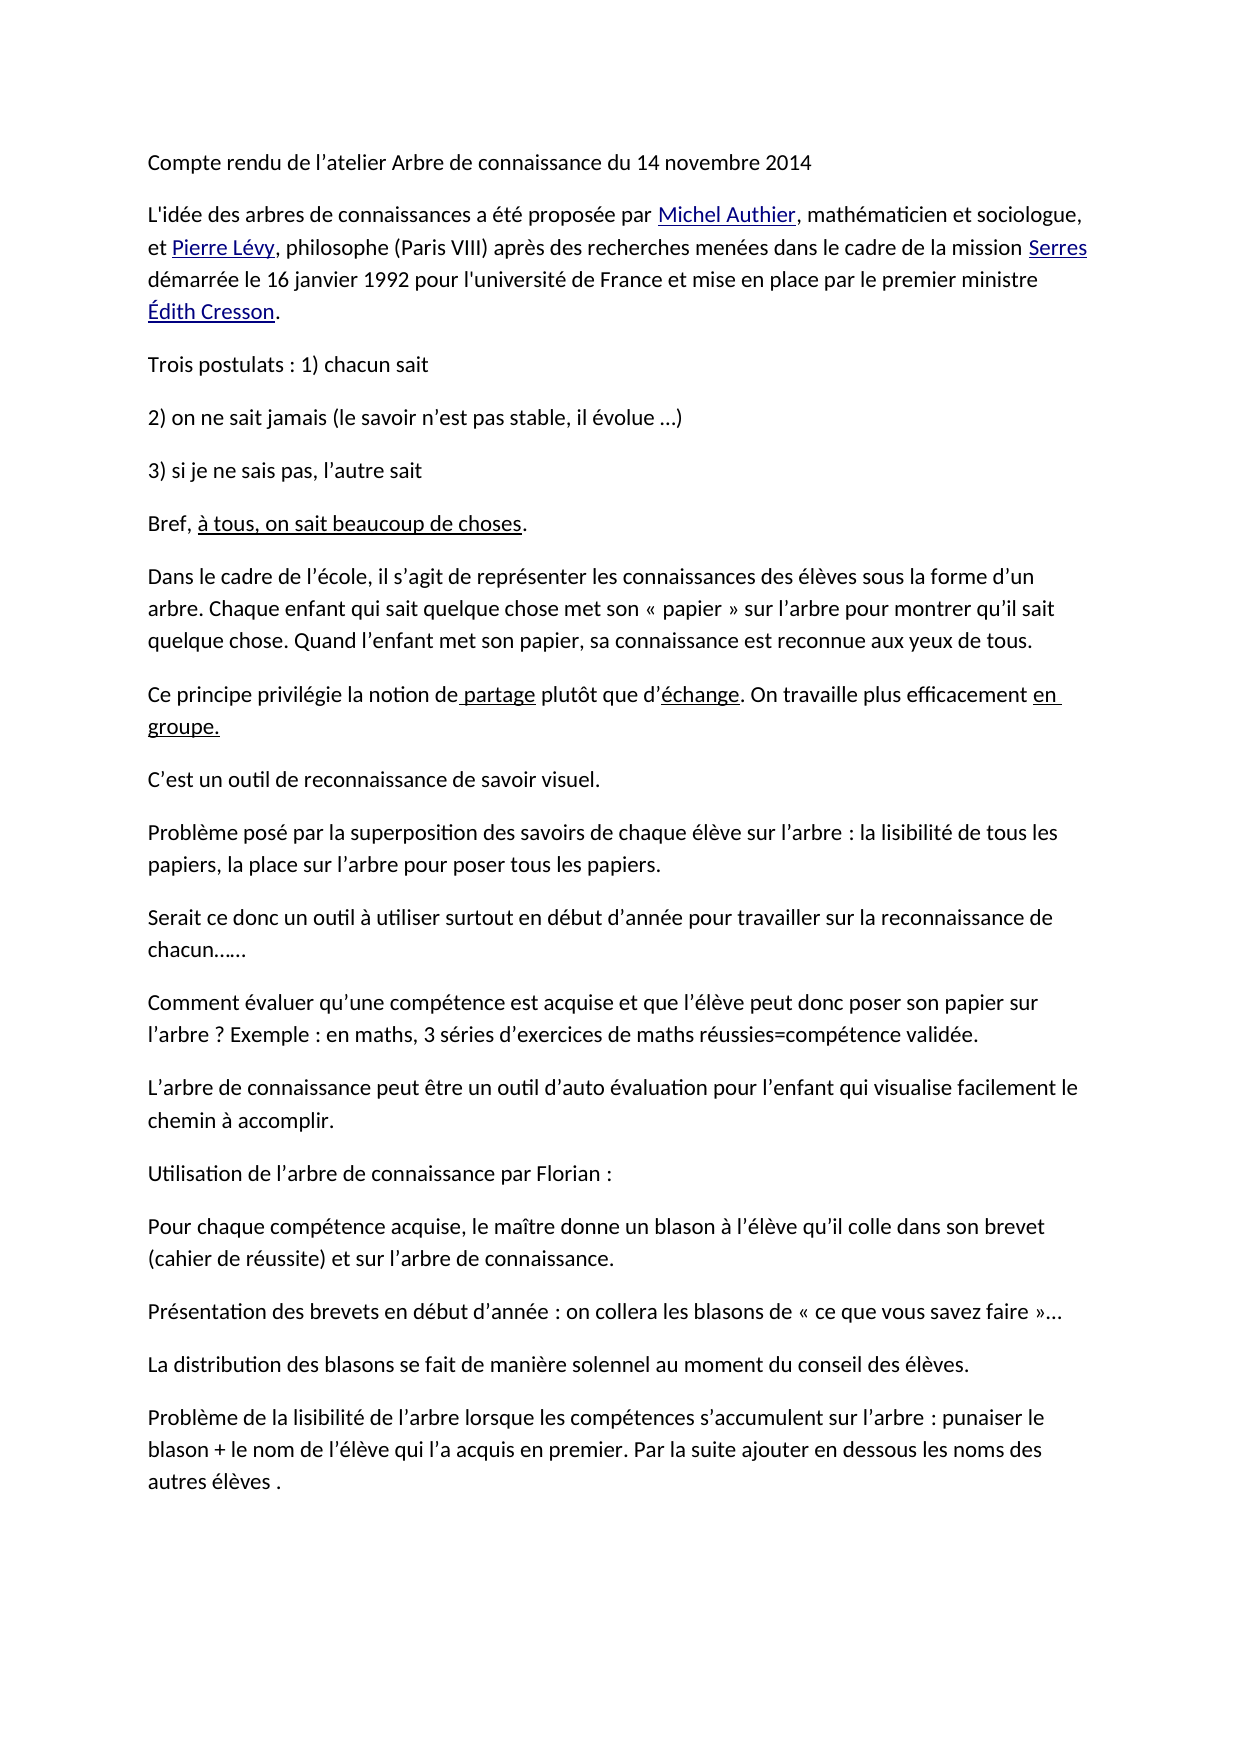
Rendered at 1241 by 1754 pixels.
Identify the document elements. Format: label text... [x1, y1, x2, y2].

text Compte rendu de l’atelier Arbre de connaissance du 14 novembre 2014 [148, 148, 1093, 176]
text Comment évaluer qu’une compétence est acquise et que l’élève peut donc poser son papier sur l’arbre ? Exemple : en maths, 3 séries d’exercices de maths réussies=compétence validée. [148, 988, 1093, 1048]
text 2) on ne sait jamais (le savoir n’est pas stable, il évolue …) [148, 403, 1093, 431]
text Trois postulats : 1) chacun sait [148, 350, 1093, 378]
text La distribution des blasons se fait de manière solennel au moment du conseil des élèves. [148, 1350, 1093, 1378]
text L’arbre de connaissance peut être un outil d’auto évaluation pour l’enfant qui visualise facilement le chemin à accomplir. [148, 1073, 1093, 1134]
text Problème de la lisibilité de l’arbre lorsque les compétences s’accumulent sur l’arbre : punaiser le blason + le nom de l’élève qui l’a acquis en premier. Par la suite ajouter en dessous les noms des autres élèves . [148, 1403, 1093, 1495]
text C’est un outil de reconnaissance de savoir visuel. [148, 765, 1093, 793]
text Serait ce donc un outil à utiliser surtout en début d’année pour travailler sur la reconnaissance de chacun…… [148, 903, 1093, 963]
text Ce principe privilégie la notion de partage plutôt que d’échange. On travaille plus efficacement en groupe. [148, 680, 1093, 740]
text Présentation des brevets en début d’année : on collera les blasons de « ce que vous savez faire »… [148, 1297, 1093, 1325]
text 3) si je ne sais pas, l’autre sait [148, 456, 1093, 484]
text Bref, à tous, on sait beaucoup de choses. [148, 509, 1093, 537]
text Utilisation de l’arbre de connaissance par Florian : [148, 1159, 1093, 1187]
text L'idée des arbres de connaissances a été proposée par Michel Authier, mathématicien et sociologue, et Pierre Lévy, philosophe (Paris VIII) après des recherches menées dans le cadre de la mission Serres démarrée le 16 janvier 1992 pour l'université de France et mise en place par le premier ministre Édith Cresson. [148, 201, 1093, 325]
text Pour chaque compétence acquise, le maître donne un blason à l’élève qu’il colle dans son brevet (cahier de réussite) et sur l’arbre de connaissance. [148, 1212, 1093, 1272]
text Dans le cadre de l’école, il s’agit de représenter les connaissances des élèves sous la forme d’un arbre. Chaque enfant qui sait quelque chose met son « papier » sur l’arbre pour montrer qu’il sait quelque chose. Quand l’enfant met son papier, sa connaissance est reconnue aux yeux de tous. [148, 562, 1093, 655]
text Problème posé par la superposition des savoirs de chaque élève sur l’arbre : la lisibilité de tous les papiers, la place sur l’arbre pour poser tous les papiers. [148, 818, 1093, 878]
